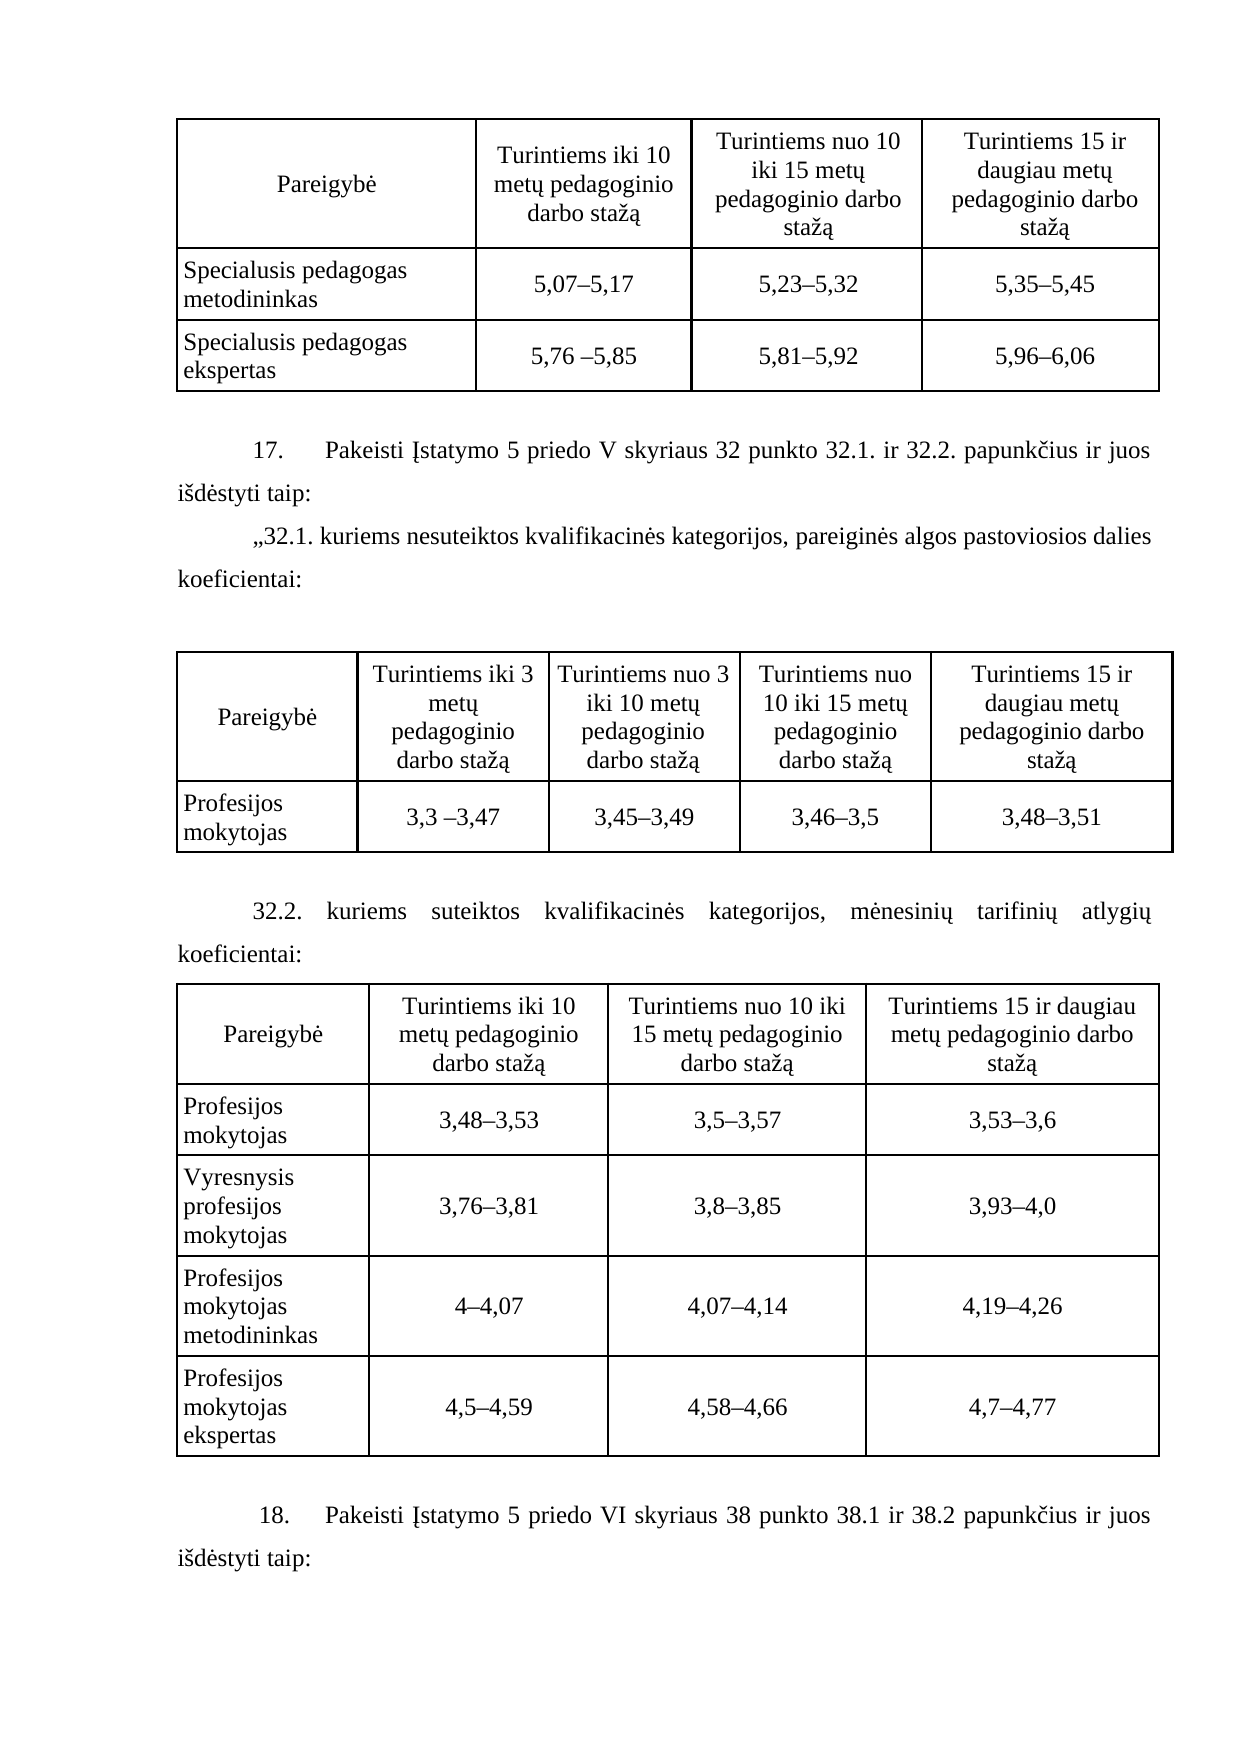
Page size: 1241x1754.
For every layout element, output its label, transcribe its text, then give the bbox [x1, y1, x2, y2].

text 32.2. kuriems suteiktos kvalifikacinės kategorijos, mėnesinių tarifinių atlygių koeficientai: [177, 896, 1152, 968]
table_header Pareigybė [178, 985, 368, 1083]
table_header Turintiems iki 3 metų pedagoginio darbo stažą [359, 653, 548, 780]
table_cell 3,76–3,81 [370, 1156, 607, 1254]
table_header Turintiems nuo 10 iki 15 metų pedagoginio darbo stažą [741, 653, 930, 780]
table_cell Profesijos mokytojas [178, 1085, 368, 1154]
table_header Turintiems 15 ir daugiau metų pedagoginio darbo stažą [867, 985, 1158, 1083]
table_cell 3,3 –3,47 [359, 782, 548, 851]
text 17. Pakeisti Įstatymo 5 priedo V skyriaus 32 punkto 32.1. ir 32.2. papunkčius ir juos išdėstyti taip: [177, 435, 1152, 507]
table_cell 5,35–5,45 [923, 249, 1158, 318]
table_header Turintiems nuo 3 iki 10 metų pedagoginio darbo stažą [550, 653, 739, 780]
table_cell 3,93–4,0 [867, 1156, 1158, 1254]
table_cell 3,53–3,6 [867, 1085, 1158, 1154]
table_cell 4,58–4,66 [609, 1357, 865, 1455]
table_cell Specialusis pedagogas ekspertas [178, 321, 475, 390]
table_header Turintiems iki 10 metų pedagoginio darbo stažą [477, 120, 690, 247]
table_header Pareigybė [178, 120, 475, 247]
table_header Turintiems nuo 10 iki 15 metų pedagoginio darbo stažą [609, 985, 865, 1083]
table_cell 4,7–4,77 [867, 1357, 1158, 1455]
table_cell 3,8–3,85 [609, 1156, 865, 1254]
table_header Turintiems 15 ir daugiau metų pedagoginio darbo stažą [932, 653, 1171, 780]
table_cell 5,96–6,06 [923, 321, 1158, 390]
table_cell 4–4,07 [370, 1257, 607, 1355]
table_header Pareigybė [178, 653, 356, 780]
table_cell 4,5–4,59 [370, 1357, 607, 1455]
table_header Turintiems iki 10 metų pedagoginio darbo stažą [370, 985, 607, 1083]
table_cell 5,81–5,92 [693, 321, 921, 390]
text 18. Pakeisti Įstatymo 5 priedo VI skyriaus 38 punkto 38.1 ir 38.2 papunkčius ir juos išdėstyti taip: [177, 1500, 1152, 1572]
table_cell Profesijos mokytojas ekspertas [178, 1357, 368, 1455]
table_cell 5,07–5,17 [477, 249, 690, 318]
table_cell Vyresnysis profesijos mokytojas [178, 1156, 368, 1254]
text „32.1. kuriems nesuteiktos kvalifikacinės kategorijos, pareiginės algos pastoviosios dalies koeficientai: [177, 521, 1152, 593]
table_cell 3,45–3,49 [550, 782, 739, 851]
table_cell Specialusis pedagogas metodininkas [178, 249, 475, 318]
table_cell 5,23–5,32 [693, 249, 921, 318]
table_cell 3,5–3,57 [609, 1085, 865, 1154]
table_cell 3,48–3,51 [932, 782, 1171, 851]
table_header Turintiems nuo 10 iki 15 metų pedagoginio darbo stažą [693, 120, 921, 247]
table_header Turintiems 15 ir daugiau metų pedagoginio darbo stažą [923, 120, 1158, 247]
table_cell Profesijos mokytojas metodininkas [178, 1257, 368, 1355]
table_cell 5,76 –5,85 [477, 321, 690, 390]
table_cell 4,07–4,14 [609, 1257, 865, 1355]
table_cell 3,48–3,53 [370, 1085, 607, 1154]
table_cell 3,46–3,5 [741, 782, 930, 851]
table_cell 4,19–4,26 [867, 1257, 1158, 1355]
table_cell Profesijos mokytojas [178, 782, 356, 851]
